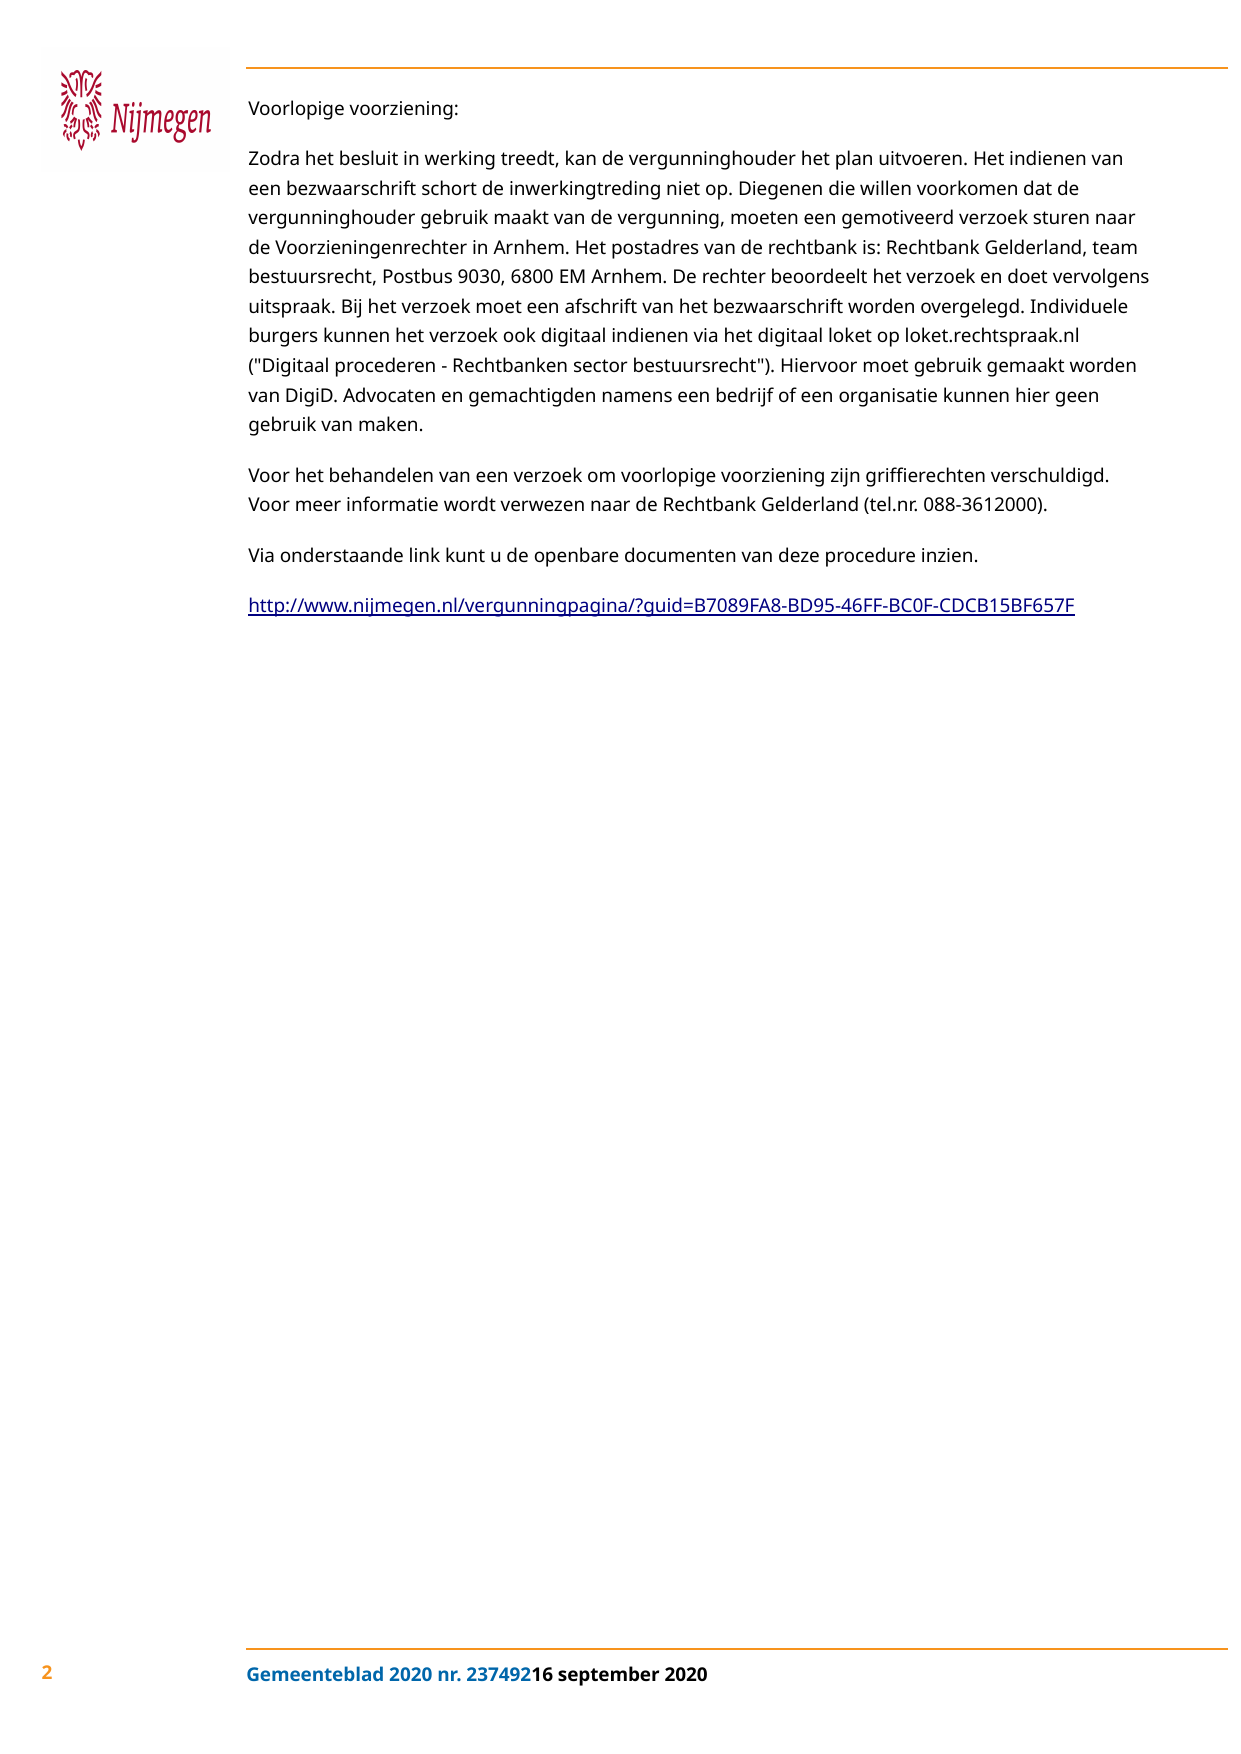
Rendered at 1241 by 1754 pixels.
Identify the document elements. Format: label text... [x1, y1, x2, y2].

text Voorlopige voorziening: [248, 95, 1152, 121]
text http://www.nijmegen.nl/vergunningpagina/?guid=B7089FA8-BD95-46FF-BC0F-CDCB15BF657F [248, 592, 1152, 618]
text Voor het behandelen van een verzoek om voorlopige voorziening zijn griffierechten verschuldigd. Voor meer informatie wordt verwezen naar de Rechtbank Gelderland (tel.nr. 088-3612000). [248, 462, 1152, 517]
text Zodra het besluit in werking treedt, kan de vergunninghouder het plan uitvoeren. Het indienen van een bezwaarschrift schort de inwerkingtreding niet op. Diegenen die willen voorkomen dat de vergunninghouder gebruik maakt van de vergunning, moeten een gemotiveerd verzoek sturen naar de Voorzieningenrechter in Arnhem. Het postadres van de rechtbank is: Rechtbank Gelderland, team bestuursrecht, Postbus 9030, 6800 EM Arnhem. De rechter beoordeelt het verzoek en doet vervolgens uitspraak. Bij het verzoek moet een afschrift van het bezwaarschrift worden overgelegd. Individuele burgers kunnen het verzoek ook digitaal indienen via het digitaal loket op loket.rechtspraak.nl ("Digitaal procederen - Rechtbanken sector bestuursrecht"). Hiervoor moet gebruik gemaakt worden van DigiD. Advocaten en gemachtigden namens een bedrijf of een organisatie kunnen hier geen gebruik van maken. [248, 145, 1152, 437]
text Via onderstaande link kunt u de openbare documenten van deze procedure inzien. [248, 542, 1152, 568]
picture [41, 47, 231, 172]
